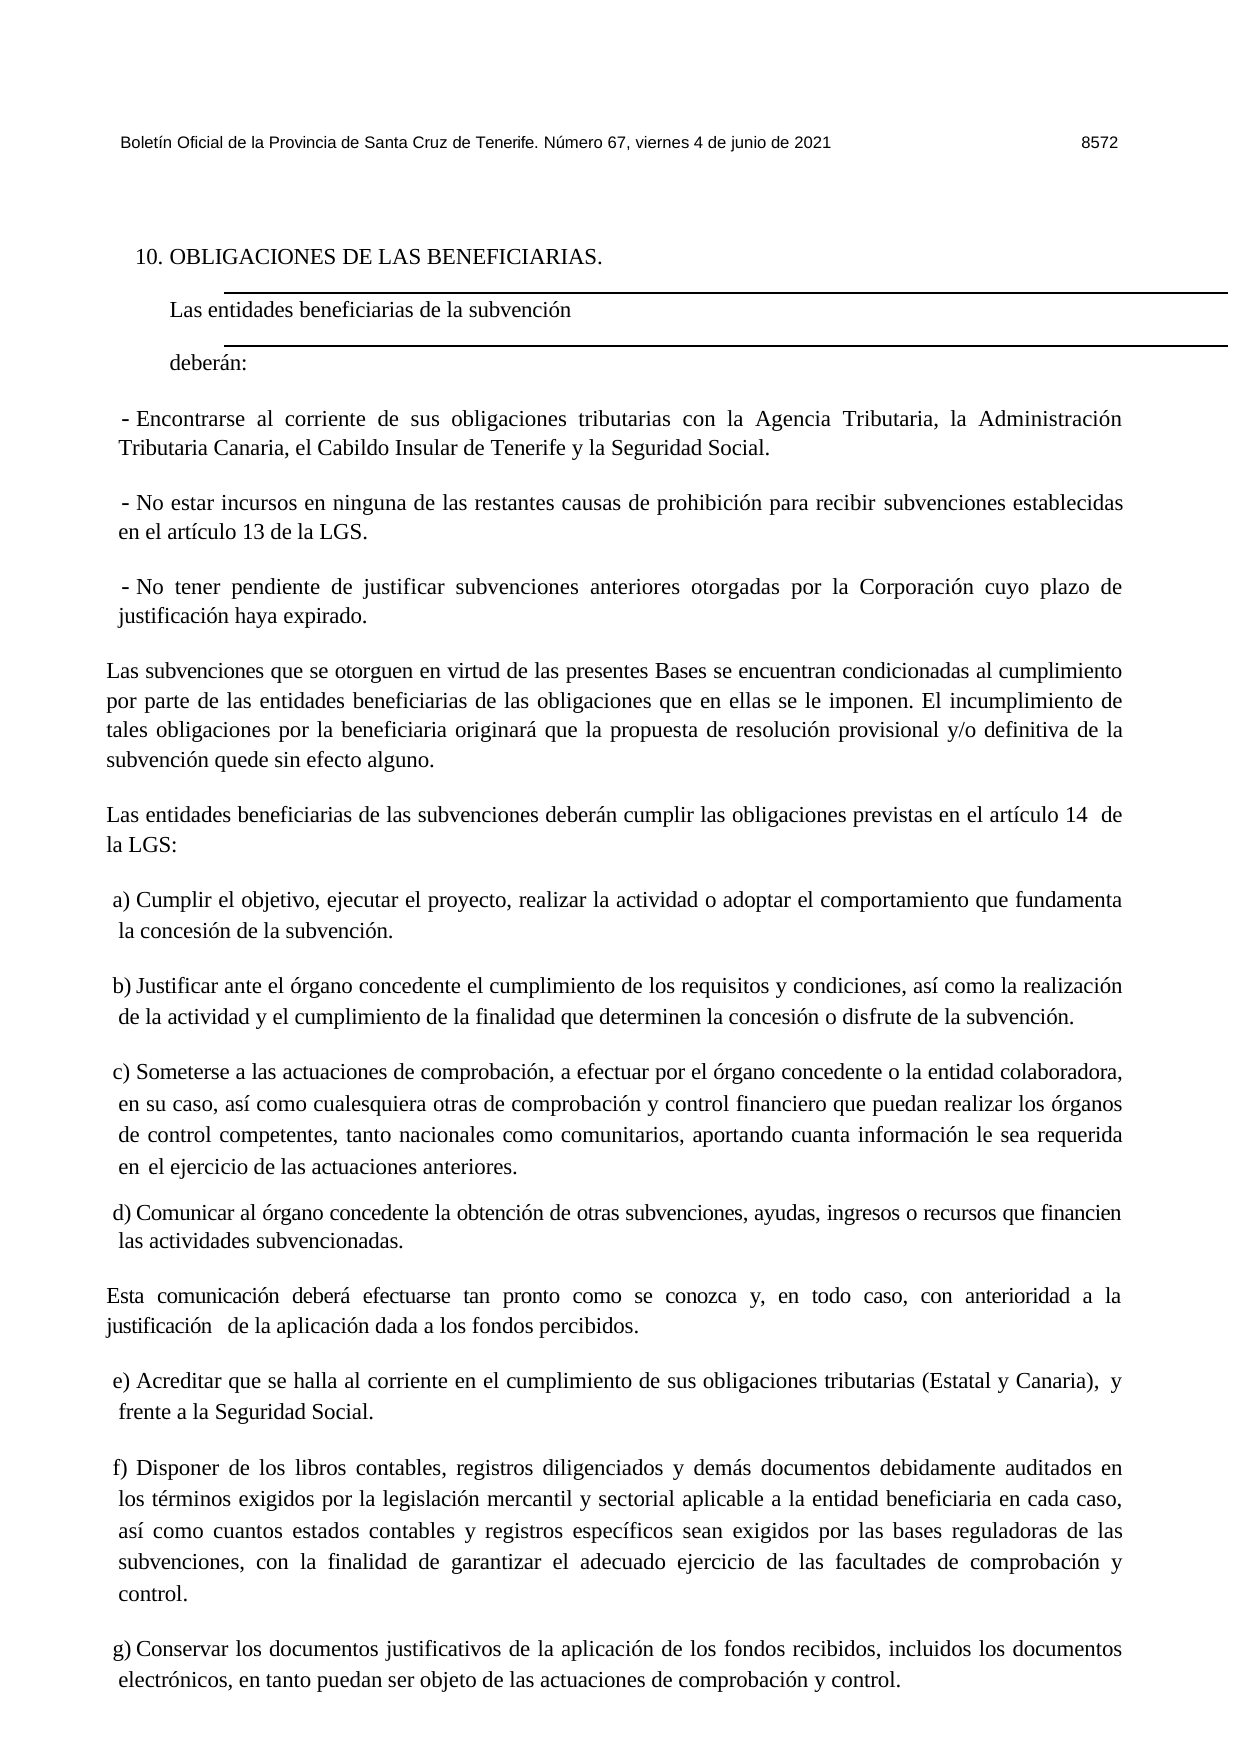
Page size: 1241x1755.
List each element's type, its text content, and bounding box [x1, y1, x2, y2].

list Someterse a las actuaciones de comprobación, a efectuar por el órgano concedente o la entidad colaboradora, en su caso, así como cualesquiera otras de comprobación y control financiero que puedan realizar los órganos de control competentes, tanto nacionales como comunitarios, aportando cuanta información le sea requerida en el ejercicio de las actuaciones anteriores. [106, 1058, 1123, 1179]
list No tener pendiente de justificar subvenciones anteriores otorgadas por la Corporación cuyo plazo de justificación haya expirado. [106, 571, 1123, 628]
text Esta comunicación deberá efectuarse tan pronto como se conozca y, en todo caso, con anterioridad a la justificación de la aplicación dada a los fondos percibidos. [106, 1282, 1122, 1338]
text Las entidades beneficiarias de las subvenciones deberán cumplir las obligaciones previstas en el artículo 14 de la LGS: [106, 801, 1123, 857]
list Justificar ante el órgano concedente el cumplimiento de los requisitos y condiciones, así como la realización de la actividad y el cumplimiento de la finalidad que determinen la concesión o disfrute de la subvención. [106, 972, 1123, 1029]
list No estar incursos en ninguna de las restantes causas de prohibición para recibir subvenciones establecidas en el artículo 13 de la LGS. [106, 487, 1123, 544]
list Disponer de los libros contables, registros diligenciados y demás documentos debidamente auditados en los términos exigidos por la legislación mercantil y sectorial aplicable a la entidad beneficiaria en cada caso, así como cuantos estados contables y registros específicos sean exigidos por las bases reguladoras de las subvenciones, con la finalidad de garantizar el adecuado ejercicio de las facultades de comprobación y control. [106, 1453, 1123, 1606]
list Cumplir el objetivo, ejecutar el proyecto, realizar la actividad o adoptar el comportamiento que fundamenta la concesión de la subvención. [106, 886, 1123, 943]
list Comunicar al órgano concedente la obtención de otras subvenciones, ayudas, ingresos o recursos que financien las actividades subvencionadas. [106, 1199, 1122, 1254]
text Las subvenciones que se otorguen en virtud de las presentes Bases se encuentran condicionadas al cumplimiento por parte de las entidades beneficiarias de las obligaciones que en ellas se le imponen. El incumplimiento de tales obligaciones por la beneficiaria originará que la propuesta de resolución provisional y/o definitiva de la subvención quede sin efecto alguno. [106, 657, 1123, 772]
list Encontrarse al corriente de sus obligaciones tributarias con la Agencia Tributaria, la Administración Tributaria Canaria, el Cabildo Insular de Tenerife y la Seguridad Social. [106, 403, 1123, 460]
list Acreditar que se halla al corriente en el cumplimiento de sus obligaciones tributarias (Estatal y Canaria), y frente a la Seguridad Social. [106, 1367, 1123, 1424]
list OBLIGACIONES DE LAS BENEFICIARIAS. Las entidades beneficiarias de la subvención deberán: [136, 243, 628, 376]
list Conservar los documentos justificativos de la aplicación de los fondos recibidos, incluidos los documentos electrónicos, en tanto puedan ser objeto de las actuaciones de comprobación y control. [106, 1635, 1123, 1692]
